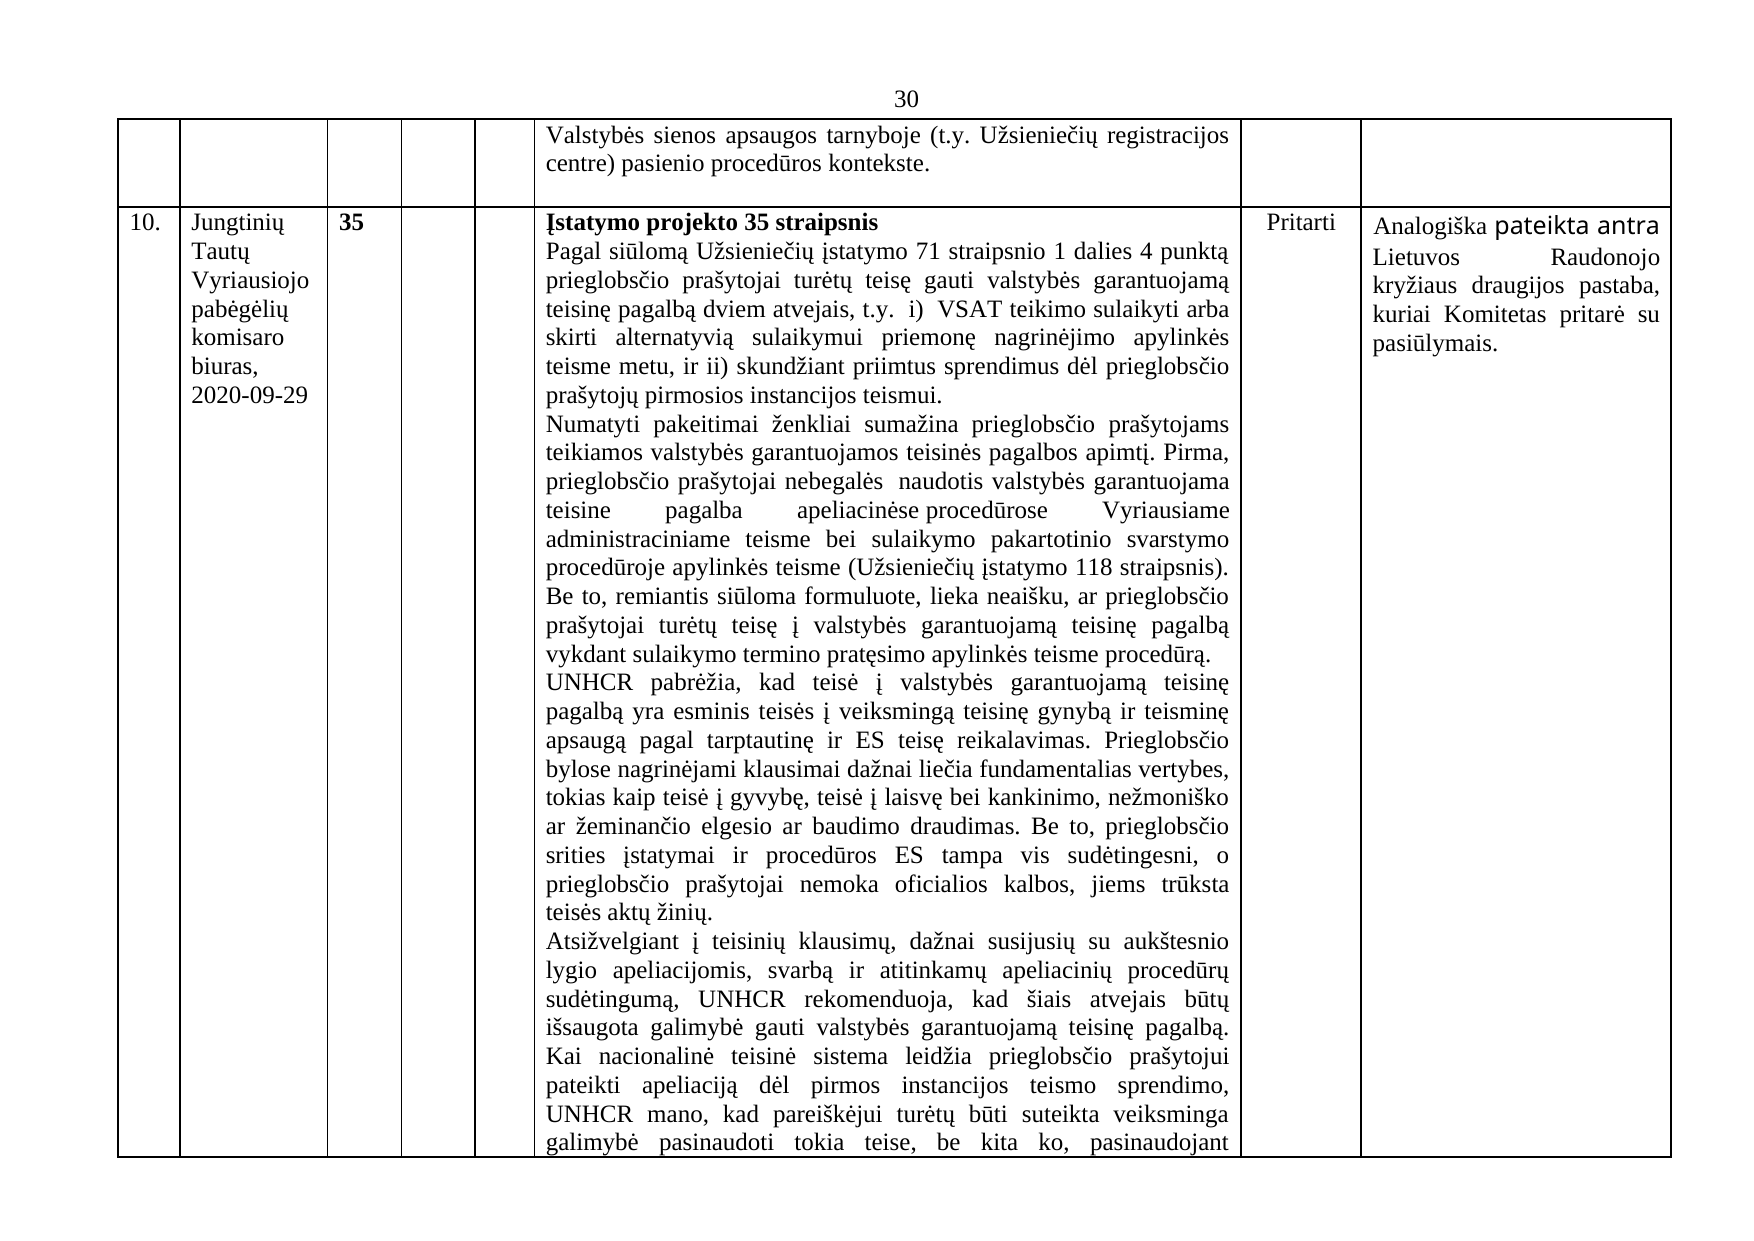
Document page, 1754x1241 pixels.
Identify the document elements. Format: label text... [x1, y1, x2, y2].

table_cell [1362, 120, 1670, 206]
table_cell Valstybės sienos apsaugos tarnyboje (t.y. Užsieniečių registracijos centre) pasienio procedūros kontekste. [535, 120, 1240, 206]
table_cell Jungtinių Tautų Vyriausiojo pabėgėlių komisaro biuras, 2020-09-29 [181, 208, 327, 1156]
table_cell 35 [328, 208, 401, 1156]
table_cell [328, 120, 401, 206]
table_cell Pritarti [1242, 208, 1360, 1156]
table_cell [402, 208, 474, 1156]
table_cell [1242, 120, 1360, 206]
table_cell [119, 120, 179, 206]
table_cell [181, 120, 327, 206]
table_cell [476, 120, 534, 206]
table_cell [402, 120, 474, 206]
table_cell Įstatymo projekto 35 straipsnis Pagal siūlomą Užsieniečių įstatymo 71 straipsnio 1 dalies 4 punktą prieglobsčio prašytojai turėtų teisę gauti valstybės garantuojamą teisinę pagalbą dviem atvejais, t.y. i) VSAT teikimo sulaikyti arba skirti alternatyvią sulaikymui priemonę nagrinėjimo apylinkės teisme metu, ir ii) skundžiant priimtus sprendimus dėl prieglobsčio prašytojų pirmosios instancijos teismui. Numatyti pakeitimai ženkliai sumažina prieglobsčio prašytojams teikiamos valstybės garantuojamos teisinės pagalbos apimtį. Pirma, prieglobsčio prašytojai nebegalės naudotis valstybės garantuojama teisine pagalba apeliacinėse procedūrose Vyriausiame administraciniame teisme bei sulaikymo pakartotinio svarstymo procedūroje apylinkės teisme (Užsieniečių įstatymo 118 straipsnis). Be to, remiantis siūloma formuluote, lieka neaišku, ar prieglobsčio prašytojai turėtų teisę į valstybės garantuojamą teisinę pagalbą vykdant sulaikymo termino pratęsimo apylinkės teisme procedūrą. UNHCR pabrėžia, kad teisė į valstybės garantuojamą teisinę pagalbą yra esminis teisės į veiksmingą teisinę gynybą ir teisminę apsaugą pagal tarptautinę ir ES teisę reikalavimas. Prieglobsčio bylose nagrinėjami klausimai dažnai liečia fundamentalias vertybes, tokias kaip teisė į gyvybę, teisė į laisvę bei kankinimo, nežmoniško ar žeminančio elgesio ar baudimo draudimas. Be to, prieglobsčio srities įstatymai ir procedūros ES tampa vis sudėtingesni, o prieglobsčio prašytojai nemoka oficialios kalbos, jiems trūksta teisės aktų žinių. Atsižvelgiant į teisinių klausimų, dažnai susijusių su aukštesnio lygio apeliacijomis, svarbą ir atitinkamų apeliacinių procedūrų sudėtingumą, UNHCR rekomenduoja, kad šiais atvejais būtų išsaugota galimybė gauti valstybės garantuojamą teisinę pagalbą. Kai nacionalinė teisinė sistema leidžia prieglobsčio prašytojui pateikti apeliaciją dėl pirmos instancijos teismo sprendimo, UNHCR mano, kad pareiškėjui turėtų būti suteikta veiksminga galimybė pasinaudoti tokia teise, be kita ko, pasinaudojant [535, 208, 1240, 1156]
table_cell 10. [119, 208, 179, 1156]
table_cell Analogiška pateikta antra Lietuvos Raudonojo kryžiaus draugijos pastaba, kuriai Komitetas pritarė su pasiūlymais. [1362, 208, 1670, 1156]
table_cell [476, 208, 534, 1156]
